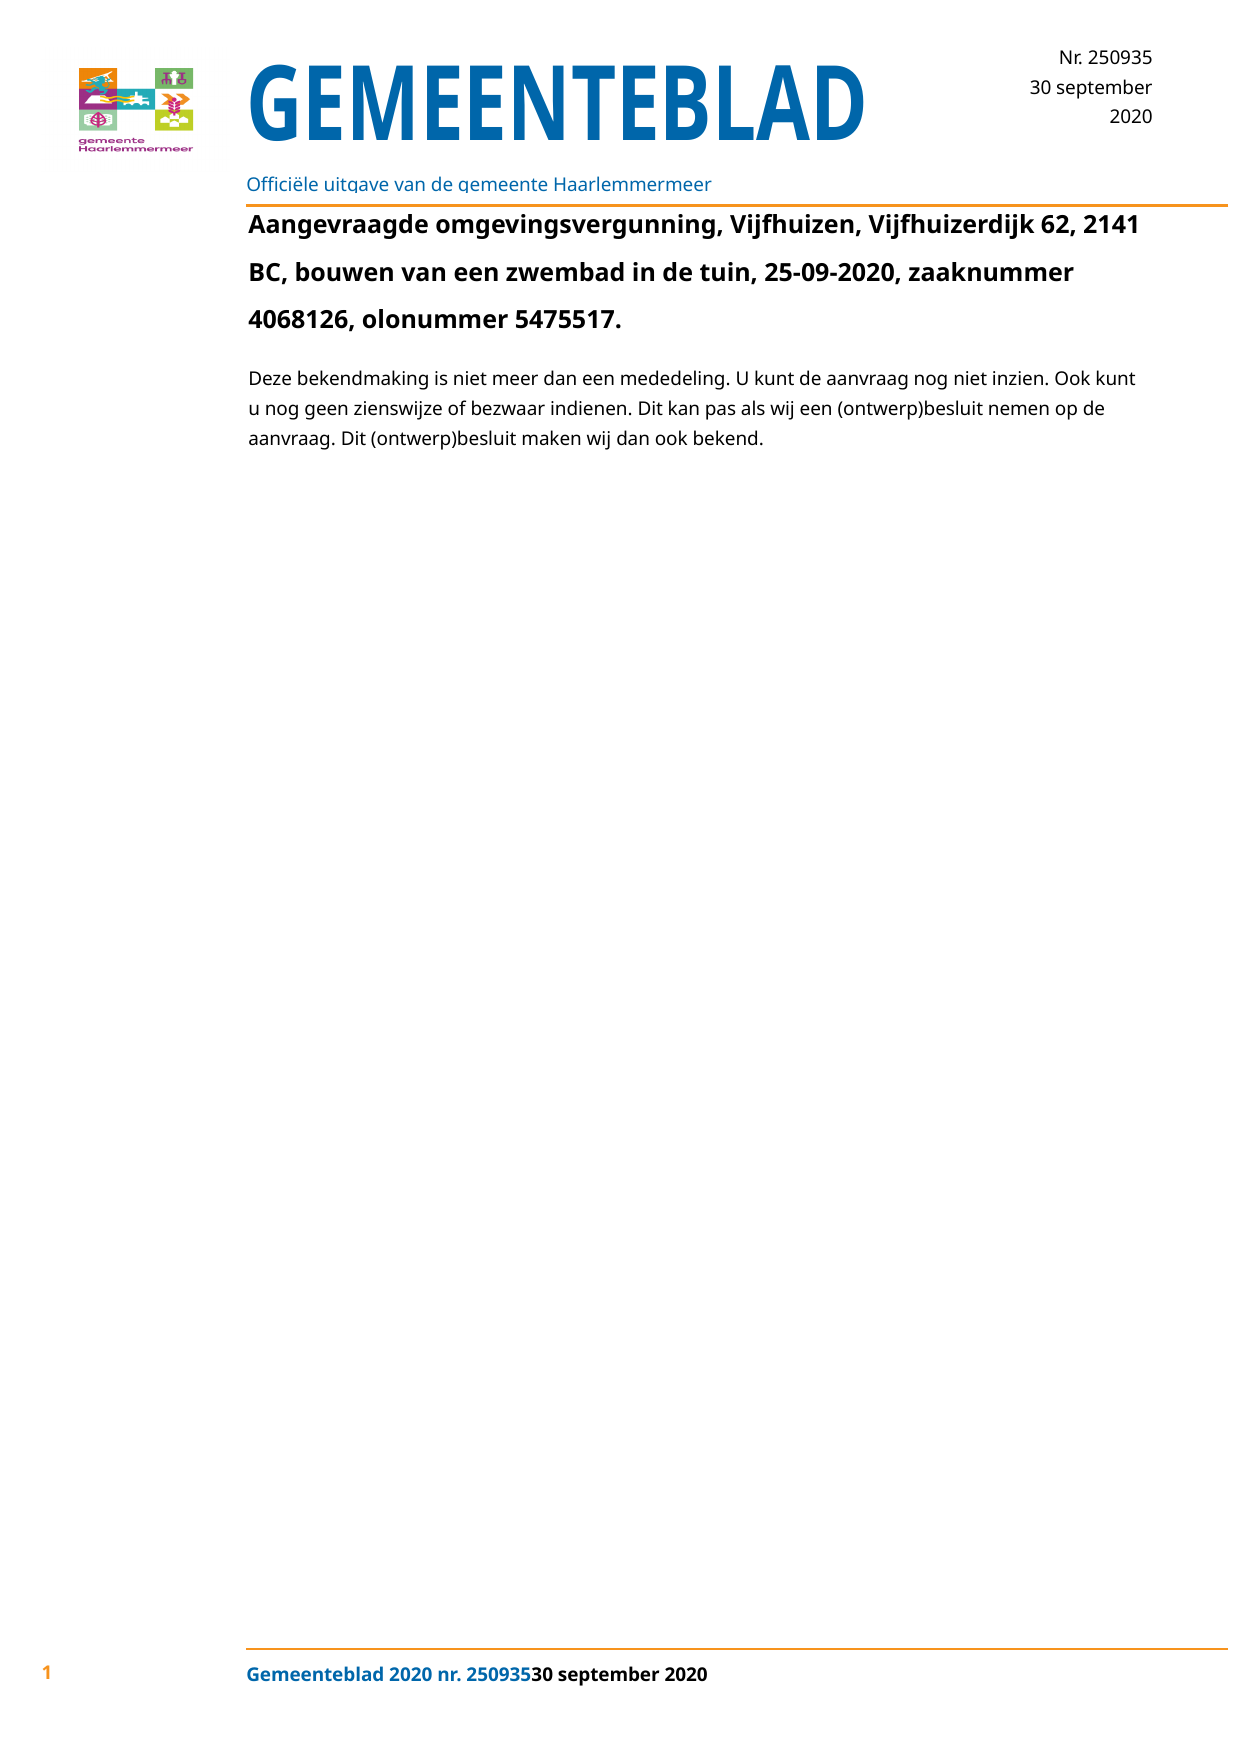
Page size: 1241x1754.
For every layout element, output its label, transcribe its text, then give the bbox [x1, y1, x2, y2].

picture [41, 47, 231, 172]
text Aangevraagde omgevingsvergunning, Vijfhuizen, Vijfhuizerdijk 62, 2141 BC, bouwen van een zwembad in de tuin, 25-09-2020, zaaknummer 4068126, olonummer 5475517. [248, 207, 1152, 336]
text Deze bekendmaking is niet meer dan een mededeling. U kunt de aanvraag nog niet inzien. Ook kunt u nog geen zienswijze of bezwaar indienen. Dit kan pas als wij een (ontwerp)besluit nemen op de aanvraag. Dit (ontwerp)besluit maken wij dan ook bekend. [248, 366, 1152, 450]
